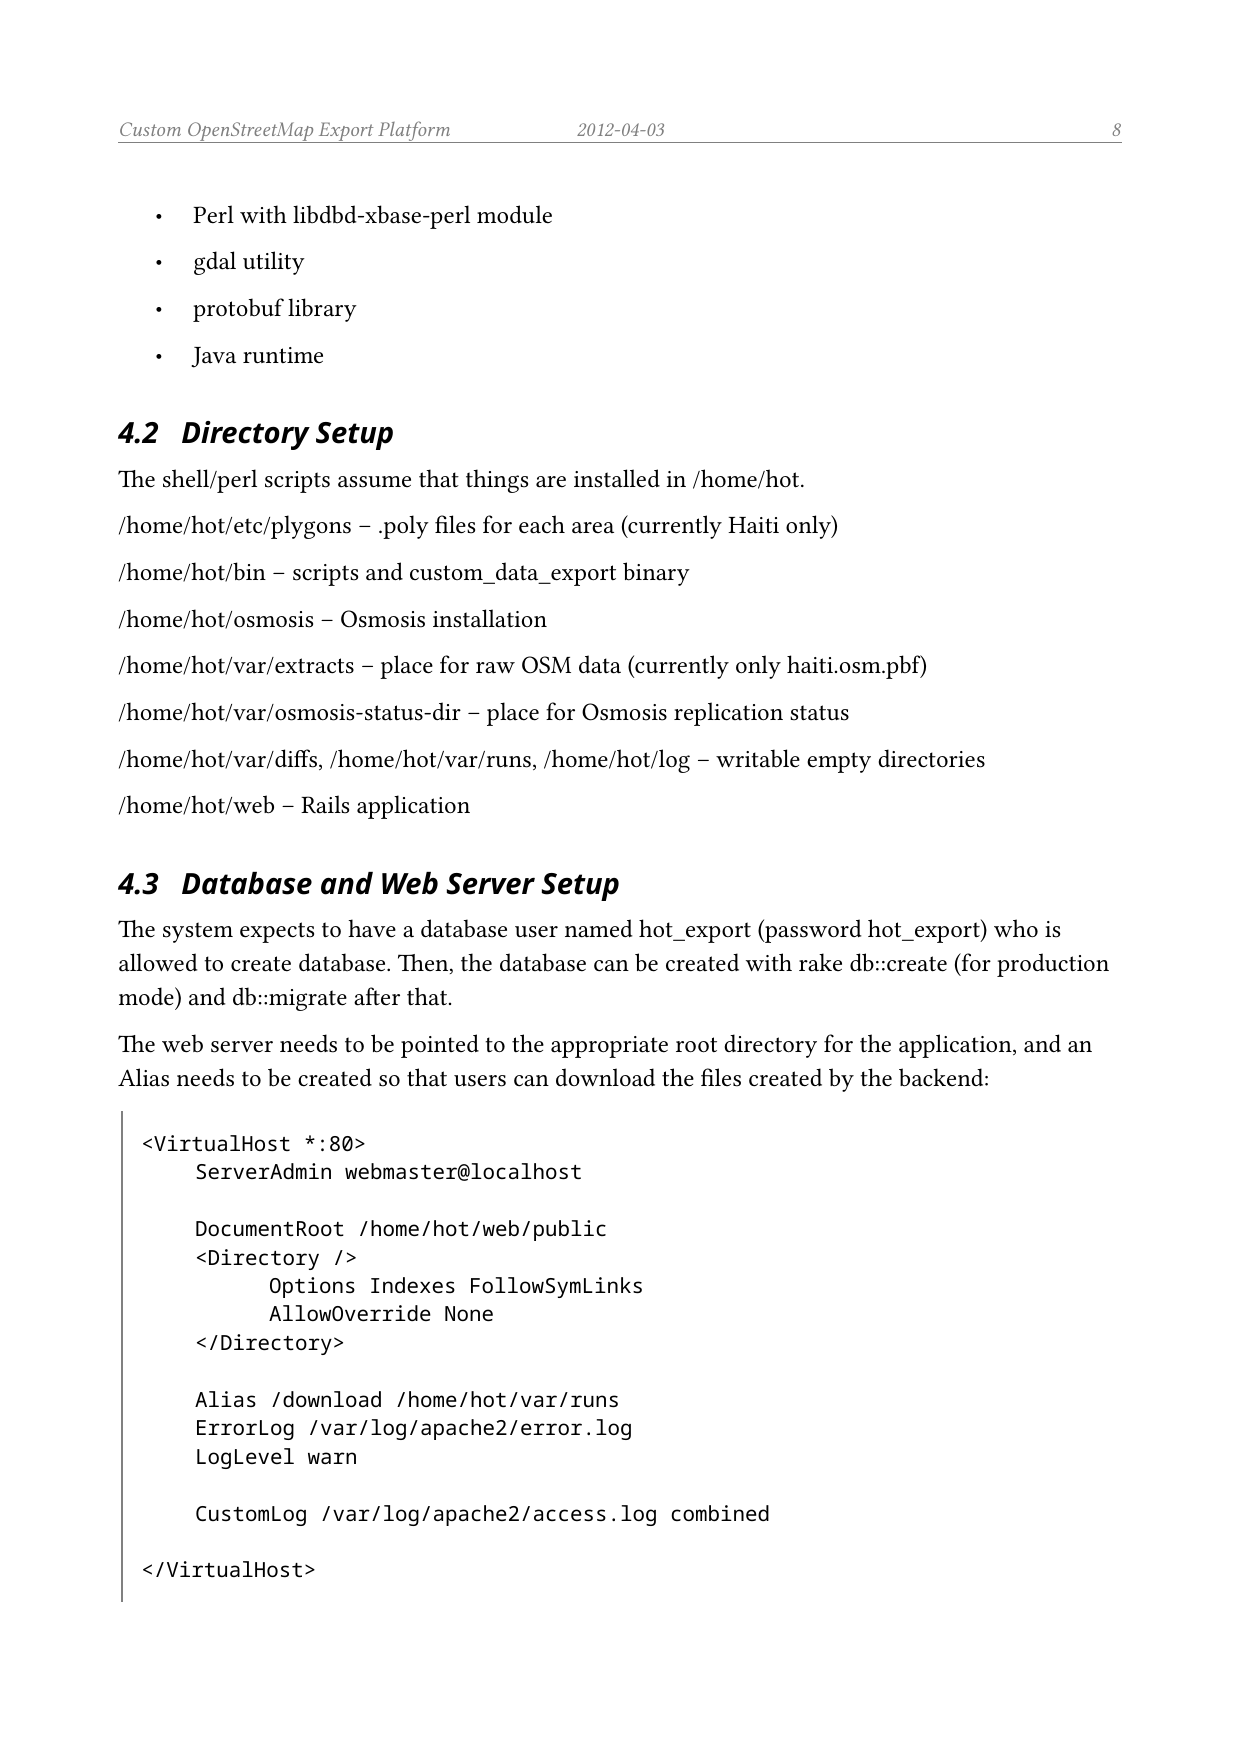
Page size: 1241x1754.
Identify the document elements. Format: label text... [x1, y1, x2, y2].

text Alias /download /home/hot/var/runs [123, 1385, 1122, 1413]
subtitle Database and Web Server Setup [118, 863, 1122, 903]
text AllowOverride None [123, 1299, 1122, 1328]
text CustomLog /var/log/apache2/access.log combined [123, 1499, 1122, 1527]
text /home/hot/var/extracts – place for raw OSM data (currently only haiti.osm.pbf) [118, 651, 1122, 680]
text /home/hot/osmosis – Osmosis installation [118, 604, 1122, 633]
text ErrorLog /var/log/apache2/error.log [123, 1413, 1122, 1442]
text Options Indexes FollowSymLinks [123, 1271, 1122, 1299]
subtitle Directory Setup [118, 412, 1122, 452]
list Java runtime [156, 341, 1122, 369]
text The system expects to have a database user named hot_export (password hot_export) who is allowed to create database. Then, the database can be created with rake db::create (for production mode) and db::migrate after that. [118, 915, 1122, 1012]
text The shell/perl scripts assume that things are installed in /home/hot. [118, 464, 1122, 493]
text /home/hot/bin – scripts and custom_data_export binary [118, 558, 1122, 586]
text DocumentRoot /home/hot/web/public [123, 1214, 1122, 1243]
text <VirtualHost *:80> [123, 1111, 1122, 1157]
text <Directory /> [123, 1243, 1122, 1271]
text The web server needs to be pointed to the appropriate root directory for the application, and an Alias needs to be created so that users can download the files created by the backend: [118, 1030, 1122, 1093]
text /home/hot/var/diffs, /home/hot/var/runs, /home/hot/log – writable empty directories [118, 744, 1122, 773]
text ServerAdmin webmaster@localhost [123, 1157, 1122, 1186]
list Perl with libdbd-xbase-perl module [156, 201, 1122, 229]
text /home/hot/etc/plygons – .poly files for each area (currently Haiti only) [118, 511, 1122, 540]
text /home/hot/var/osmosis-status-dir – place for Osmosis replication status [118, 698, 1122, 726]
text </VirtualHost> [123, 1556, 1122, 1602]
list gdal utility [156, 247, 1122, 276]
list protobuf library [156, 294, 1122, 323]
text LogLevel warn [123, 1442, 1122, 1470]
text /home/hot/web – Rails application [118, 791, 1122, 820]
text </Directory> [123, 1328, 1122, 1356]
